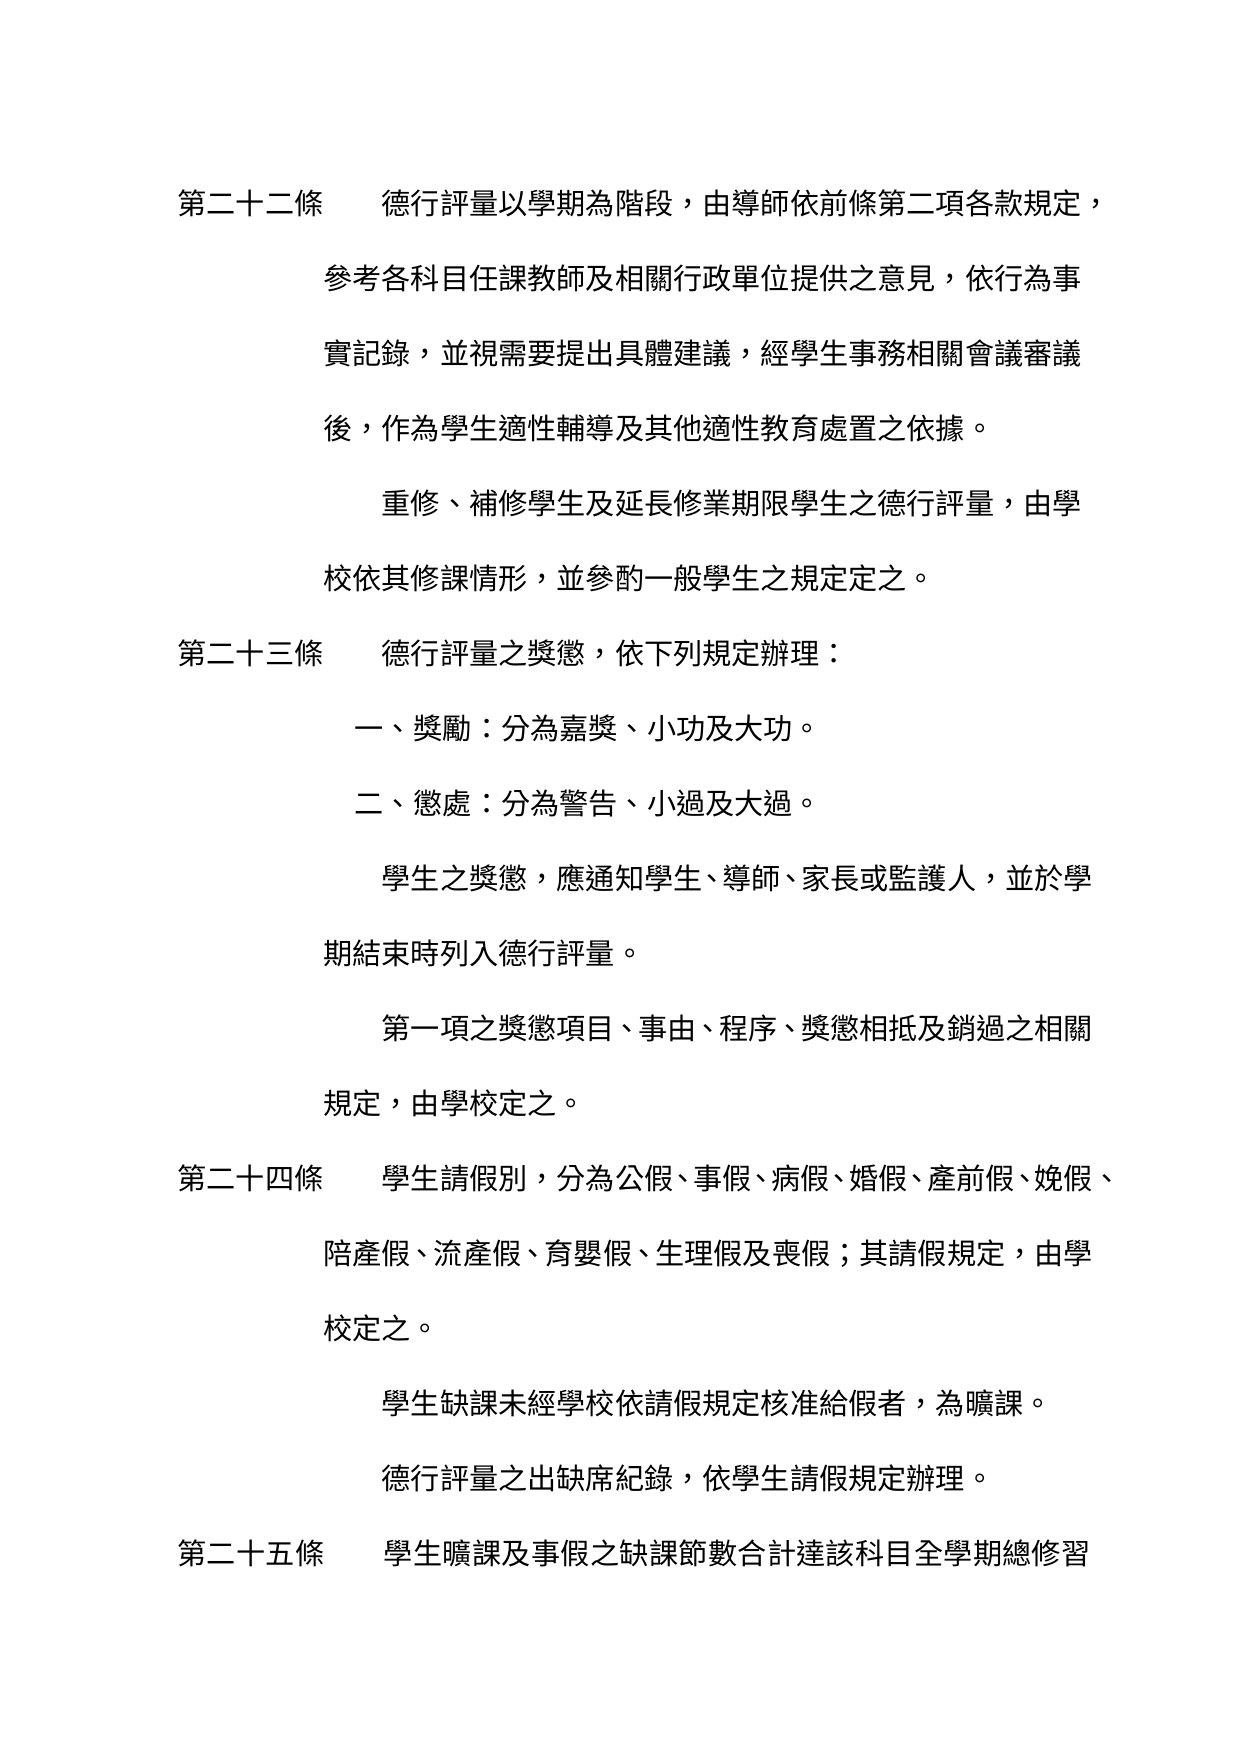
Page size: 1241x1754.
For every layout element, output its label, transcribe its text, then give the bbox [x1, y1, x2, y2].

text 第二十三條 德行評量之獎懲，依下列規定辦理： [177, 614, 1092, 689]
text 第二十五條 學生曠課及事假之缺課節數合計達該科目全學期總修習節數三分之一者，該科目學期學業成績以零分計算。但因學生或其家庭發生重大變故所請事假而缺課之節數，經提學生事務相關會議通過後，得不納入計算。 學生缺課致影響課業時，學校應視其情形提供預警措施，並給予個別輔導。 [177, 1514, 1092, 1589]
list 獎勵：分為嘉獎、小功及大功。 [354, 689, 1092, 764]
text 學生之獎懲，應通知學生、導師、家長或監護人，並於學期結束時列入德行評量。 [177, 839, 1092, 989]
text 第二十四條 學生請假別，分為公假、事假、病假、婚假、產前假、娩假、陪產假、流產假、育嬰假、生理假及喪假；其請假規定，由學校定之。 學生缺課未經學校依請假規定核准給假者，為曠課。 德行評量之出缺席紀錄，依學生請假規定辦理。 [177, 1139, 1092, 1514]
text 第一項之獎懲項目、事由、程序、獎懲相抵及銷過之相關規定，由學校定之。 [177, 989, 1092, 1139]
text 第二十二條 德行評量以學期為階段，由導師依前條第二項各款規定，參考各科目任課教師及相關行政單位提供之意見，依行為事實記錄，並視需要提出具體建議，經學生事務相關會議審議後，作為學生適性輔導及其他適性教育處置之依據。 重修、補修學生及延長修業期限學生之德行評量，由學校依其修課情形，並參酌一般學生之規定定之。 [177, 164, 1092, 614]
list 懲處：分為警告、小過及大過。 [354, 764, 1092, 839]
